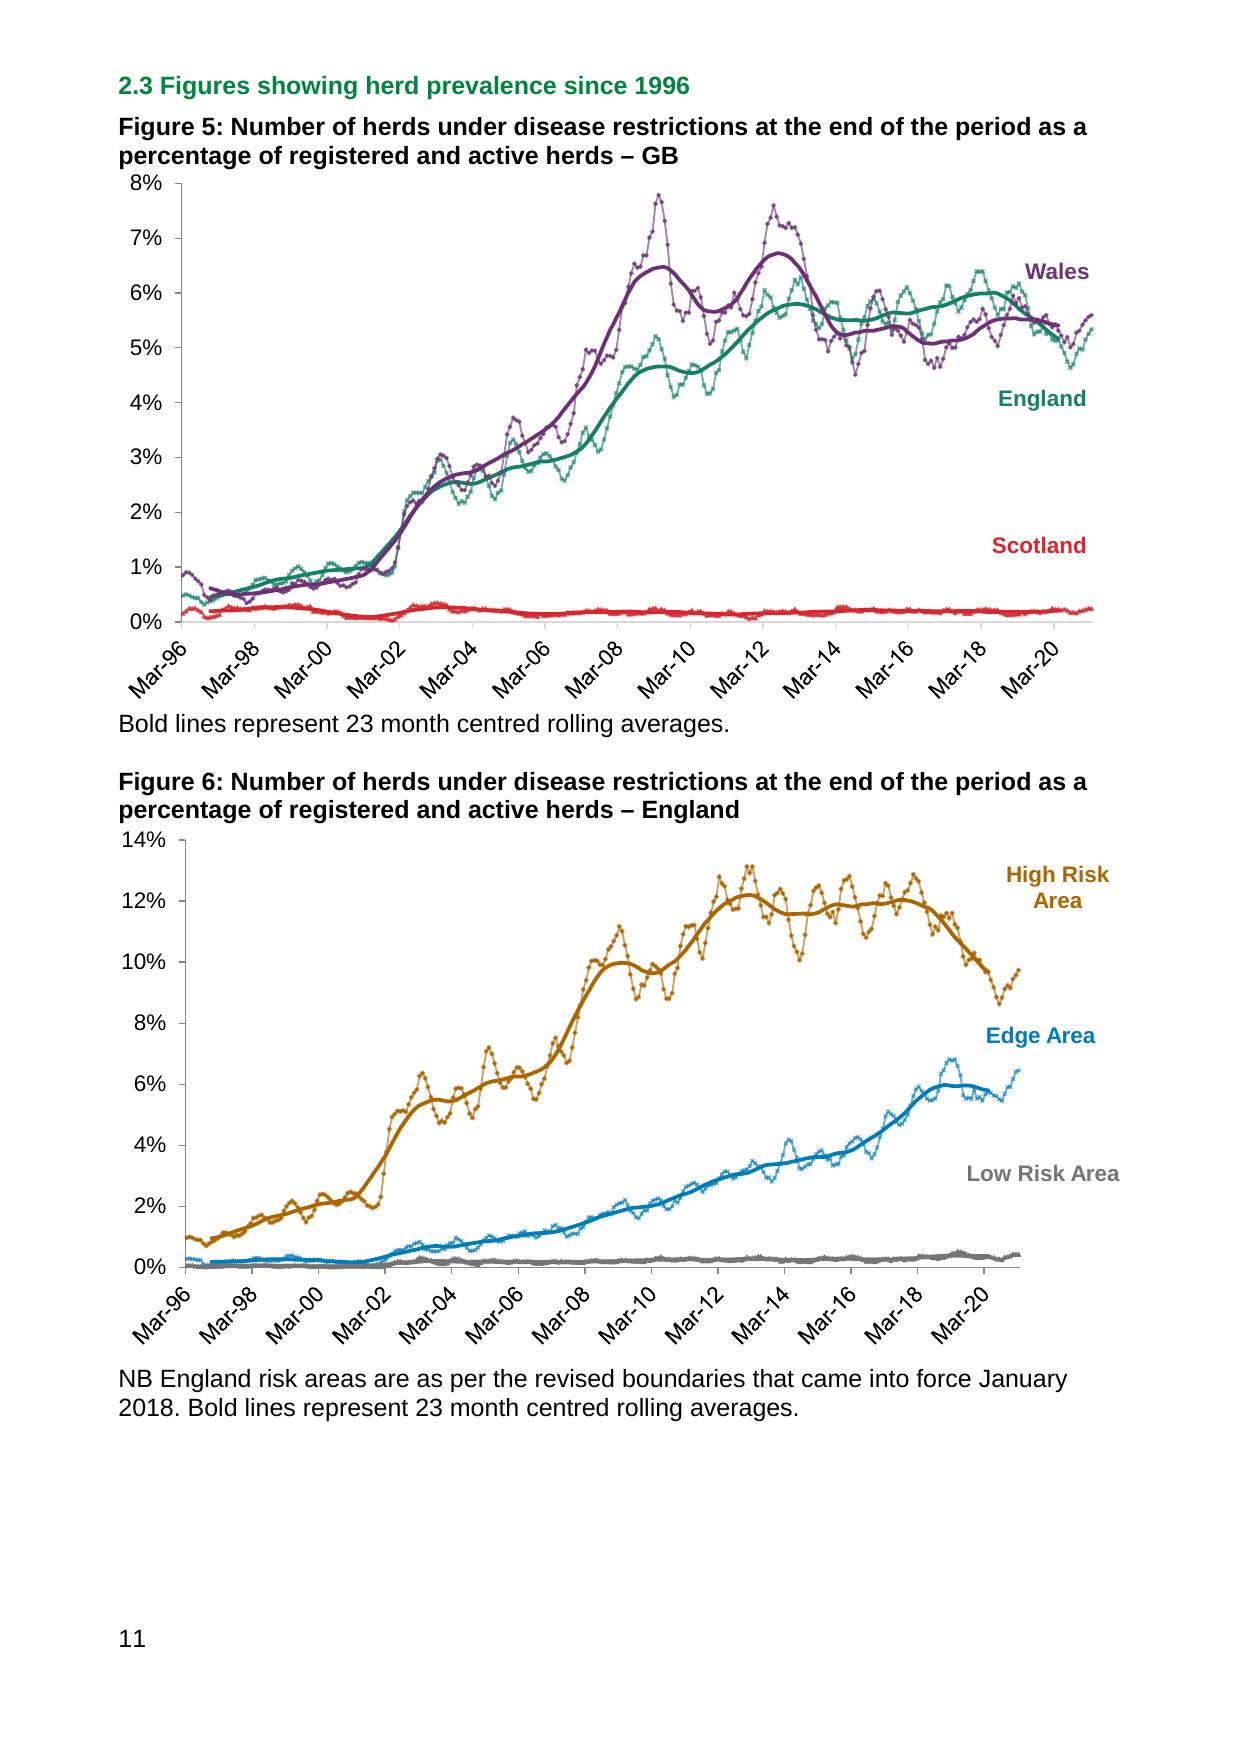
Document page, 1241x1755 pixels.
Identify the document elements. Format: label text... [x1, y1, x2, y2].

subtitle Figure 5: Number of herds under disease restrictions at the end of the period as a percentage of registered and active herds – GB [118, 112, 1137, 169]
text NB England risk areas are as per the revised boundaries that came into force January 2018. Bold lines represent 23 month centred rolling averages. [118, 1364, 1137, 1421]
subtitle 2.3 Figures showing herd prevalence since 1996 [118, 71, 1137, 99]
text Bold lines represent 23 month centred rolling averages. [118, 709, 1137, 738]
subtitle Figure 6: Number of herds under disease restrictions at the end of the period as a percentage of registered and active herds – England [118, 767, 1137, 824]
